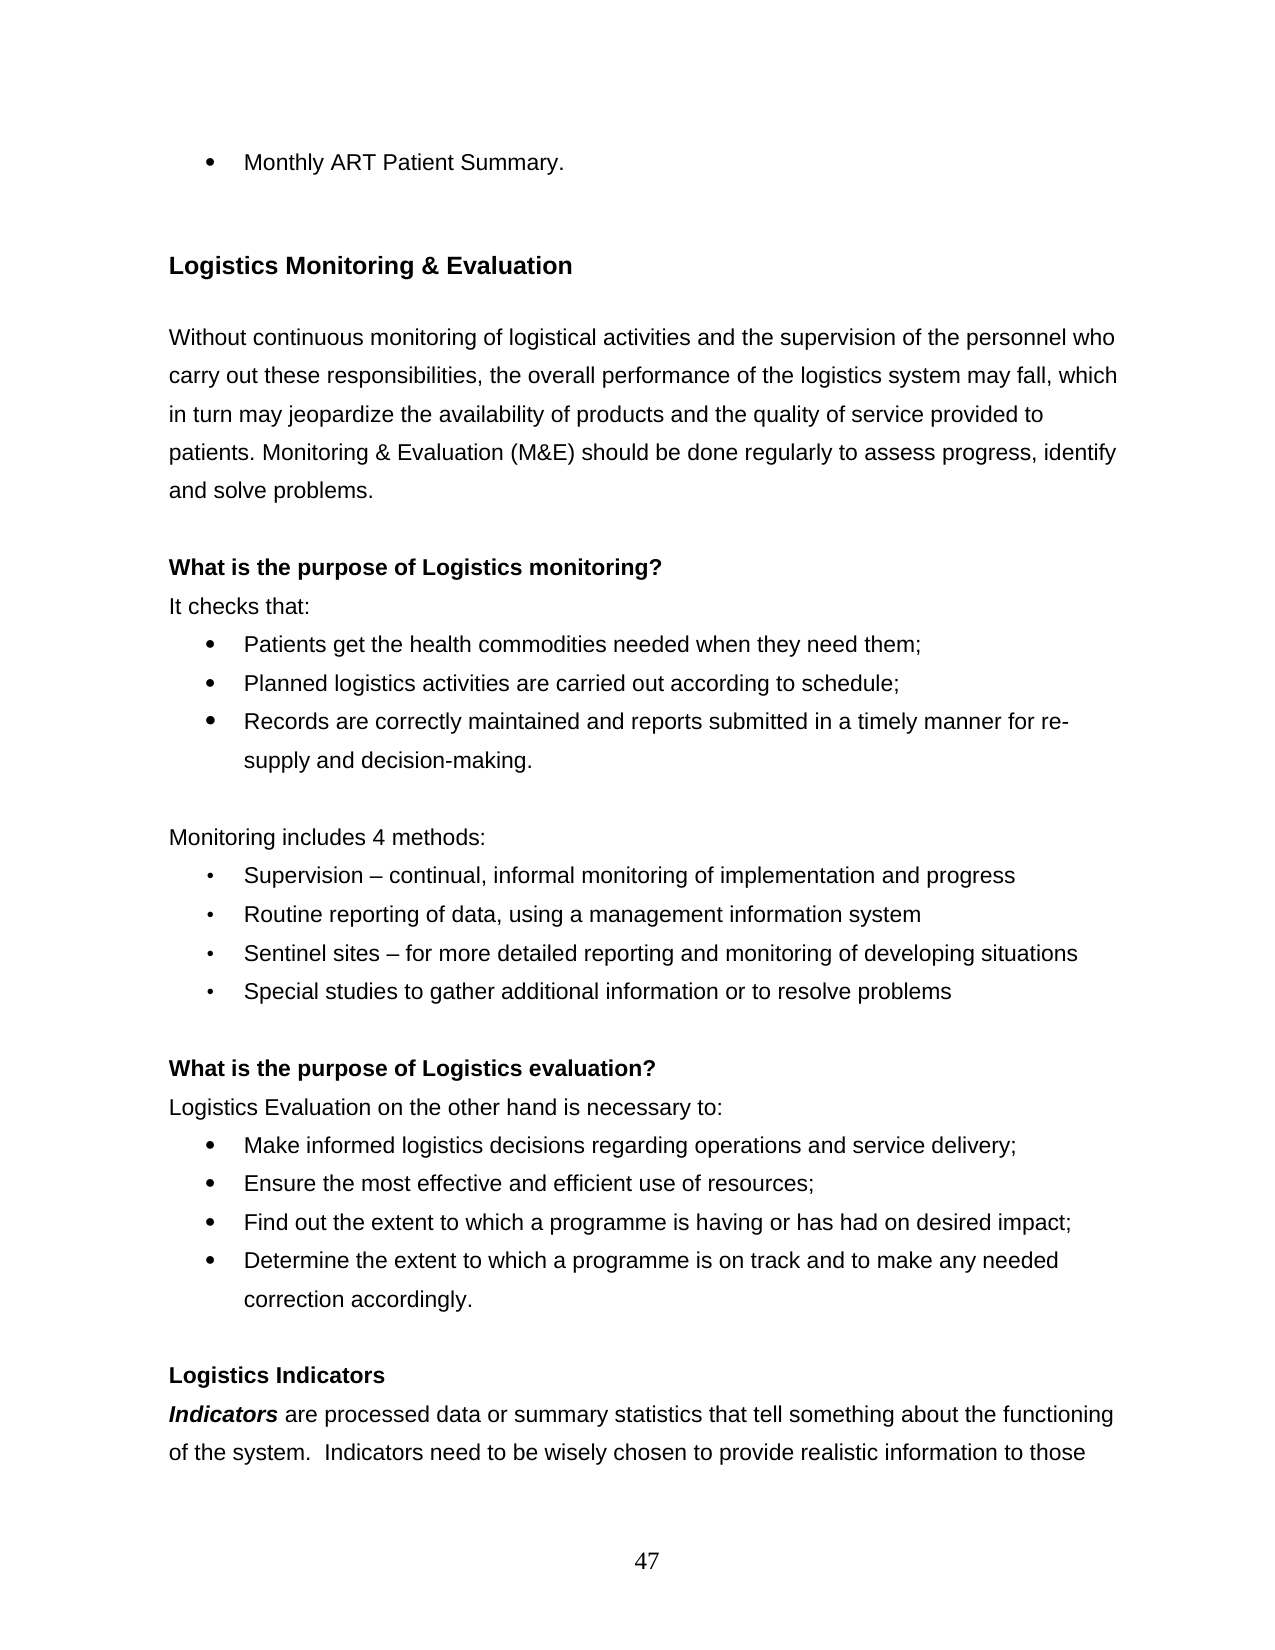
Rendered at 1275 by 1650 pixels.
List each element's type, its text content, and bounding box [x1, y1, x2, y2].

text Logistics Indicators [169, 1363, 1125, 1389]
text Without continuous monitoring of logistical activities and the supervision of the personnel who carry out these responsibilities, the overall performance of the logistics system may fall, which in turn may jeopardize the availability of products and the quality of service provided to patients. Monitoring & Evaluation (M&E) should be done regularly to assess progress, identify and solve problems. [169, 324, 1125, 504]
text Logistics Evaluation on the other hand is necessary to: [169, 1094, 1125, 1120]
list Find out the extent to which a programme is having or has had on desired impact; [206, 1209, 1125, 1235]
list Special studies to gather additional information or to resolve problems [206, 979, 1125, 1004]
list Planned logistics activities are carried out according to schedule; [206, 670, 1125, 696]
list Monthly ART Patient Summary. [206, 150, 1125, 176]
text What is the purpose of Logistics evaluation? [169, 1056, 1125, 1081]
list Routine reporting of data, using a management information system [206, 902, 1125, 927]
list Supervision – continual, informal monitoring of implementation and progress [206, 863, 1125, 889]
subtitle Logistics Monitoring & Evaluation [169, 252, 1125, 280]
list Ensure the most effective and efficient use of resources; [206, 1171, 1125, 1197]
list Patients get the health commodities needed when they need them; [206, 632, 1125, 658]
list Records are correctly maintained and reports submitted in a timely manner for re-supply and decision-making. [206, 709, 1125, 773]
list Determine the extent to which a programme is on track and to make any needed correction accordingly. [206, 1248, 1125, 1312]
text Indicators are processed data or summary statistics that tell something about the functioning of the system. Indicators need to be wisely chosen to provide realistic information to those [169, 1402, 1125, 1466]
text Monitoring includes 4 methods: [169, 825, 1125, 850]
text What is the purpose of Logistics monitoring? [169, 555, 1125, 581]
text It checks that: [169, 593, 1125, 619]
list Make informed logistics decisions regarding operations and service delivery; [206, 1133, 1125, 1158]
list Sentinel sites – for more detailed reporting and monitoring of developing situations [206, 940, 1125, 966]
